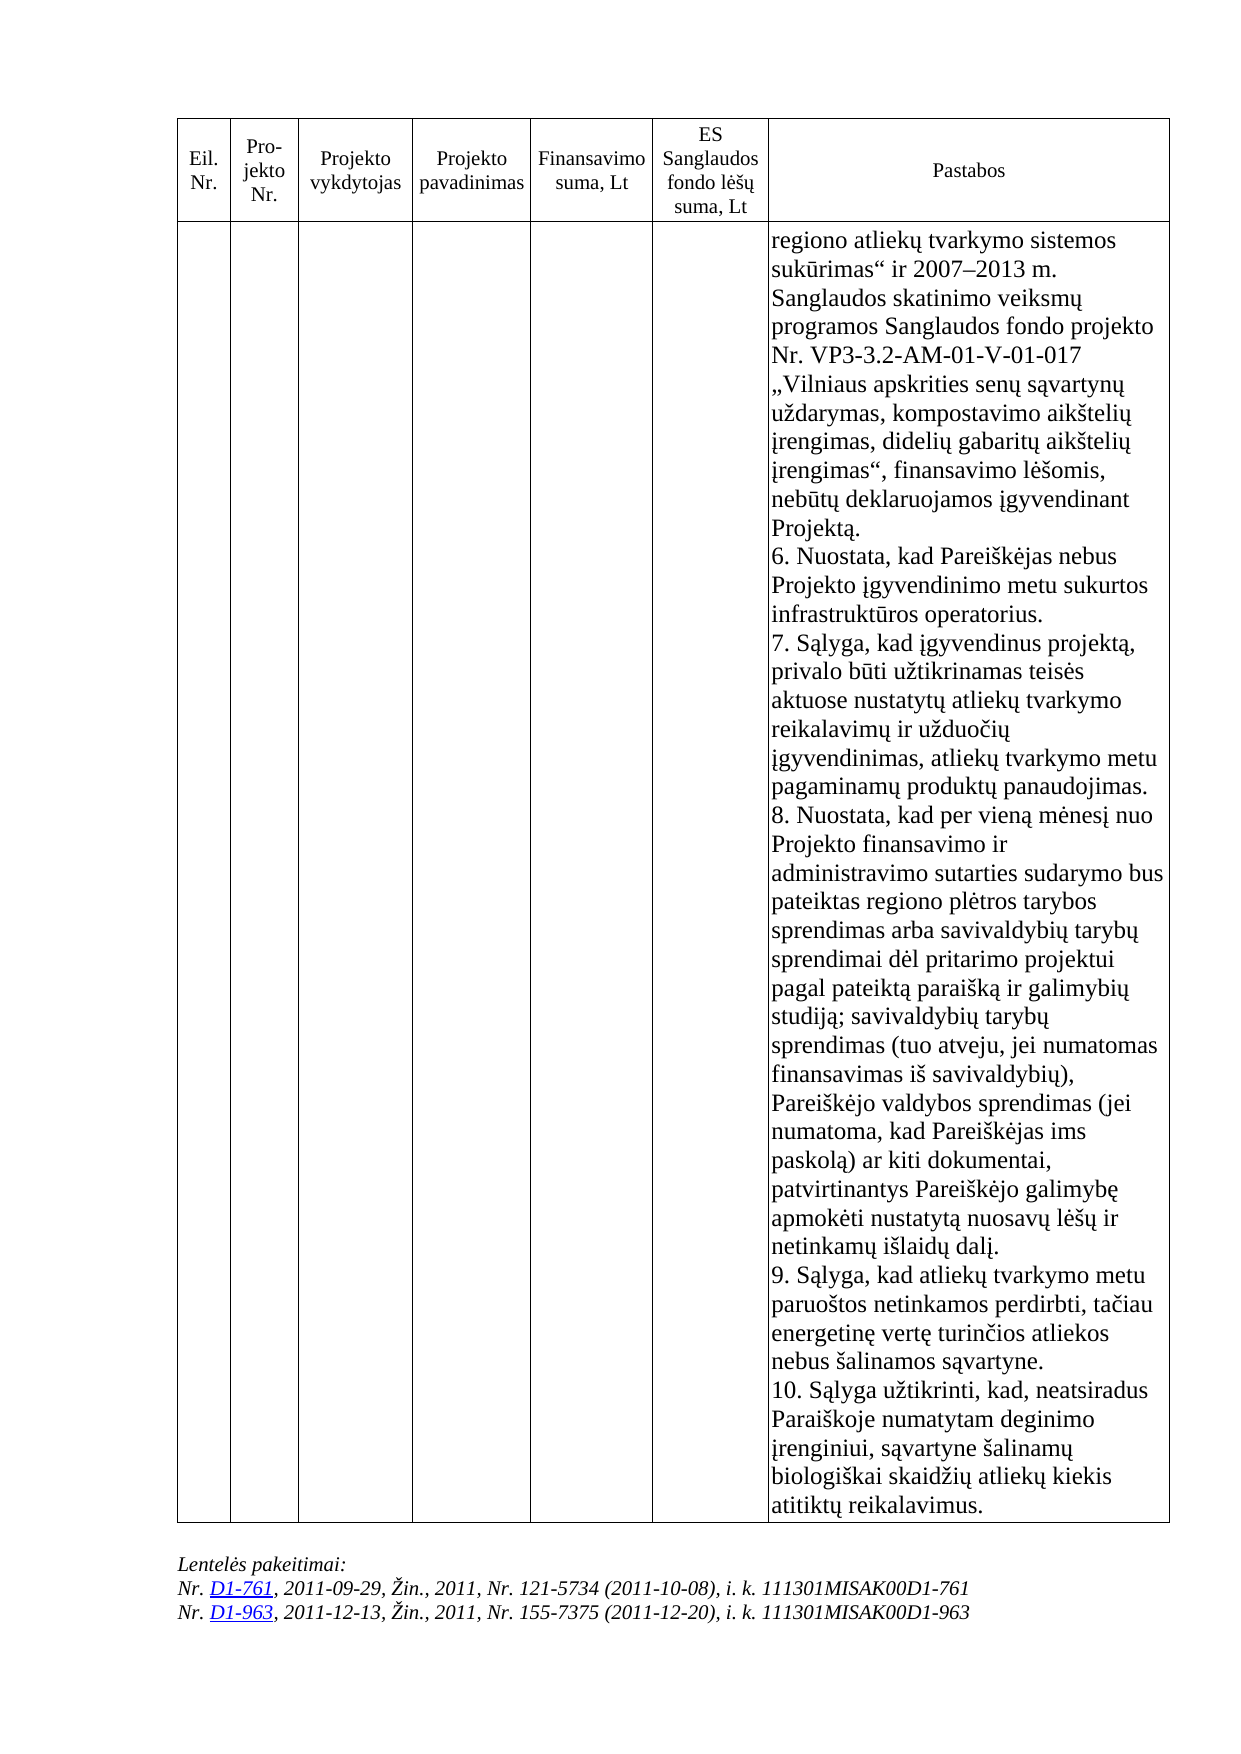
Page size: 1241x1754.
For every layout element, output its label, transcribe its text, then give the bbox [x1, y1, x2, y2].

table_header Eil. Nr. [178, 119, 230, 221]
text Nr. D1-761, 2011-09-29, Žin., 2011, Nr. 121-5734 (2011-10-08), i. k. 111301MISAK00D1-761 [177, 1576, 1152, 1600]
text Lentelės pakeitimai: [177, 1552, 1152, 1576]
table_cell [653, 222, 768, 1522]
table_cell [413, 222, 530, 1522]
table_cell regiono atliekų tvarkymo sistemos sukūrimas“ ir 2007–2013 m. Sanglaudos skatinimo veiksmų programos Sanglaudos fondo projekto Nr. VP3-3.2-AM-01-V-01-017 „Vilniaus apskrities senų sąvartynų uždarymas, kompostavimo aikštelių įrengimas, didelių gabaritų aikštelių įrengimas“, finansavimo lėšomis, nebūtų deklaruojamos įgyvendinant Projektą. 6. Nuostata, kad Pareiškėjas nebus Projekto įgyvendinimo metu sukurtos infrastruktūros operatorius. 7. Sąlyga, kad įgyvendinus projektą, privalo būti užtikrinamas teisės aktuose nustatytų atliekų tvarkymo reikalavimų ir užduočių įgyvendinimas, atliekų tvarkymo metu pagaminamų produktų panaudojimas. 8. Nuostata, kad per vieną mėnesį nuo Projekto finansavimo ir administravimo sutarties sudarymo bus pateiktas regiono plėtros tarybos sprendimas arba savivaldybių tarybų sprendimai dėl pritarimo projektui pagal pateiktą paraišką ir galimybių studiją; savivaldybių tarybų sprendimas (tuo atveju, jei numatomas finansavimas iš savivaldybių), Pareiškėjo valdybos sprendimas (jei numatoma, kad Pareiškėjas ims paskolą) ar kiti dokumentai, patvirtinantys Pareiškėjo galimybę apmokėti nustatytą nuosavų lėšų ir netinkamų išlaidų dalį. 9. Sąlyga, kad atliekų tvarkymo metu paruoštos netinkamos perdirbti, tačiau energetinę vertę turinčios atliekos nebus šalinamos sąvartyne. 10. Sąlyga užtikrinti, kad, neatsiradus Paraiškoje numatytam deginimo įrenginiui, sąvartyne šalinamų biologiškai skaidžių atliekų kiekis atitiktų reikalavimus. [769, 222, 1169, 1522]
table_cell [299, 222, 412, 1522]
table_header Projekto vykdytojas [299, 119, 412, 221]
table_header ES Sanglaudos fondo lėšų suma, Lt [653, 119, 768, 221]
table_header Finansavimo suma, Lt [531, 119, 652, 221]
table_cell [531, 222, 652, 1522]
table_cell [178, 222, 230, 1522]
text Nr. D1-963, 2011-12-13, Žin., 2011, Nr. 155-7375 (2011-12-20), i. k. 111301MISAK00D1-963 [177, 1600, 1152, 1624]
table_header Pastabos [769, 119, 1169, 221]
table_header Pro-jekto Nr. [231, 119, 298, 221]
table_cell [231, 222, 298, 1522]
table_header Projekto pavadinimas [413, 119, 530, 221]
